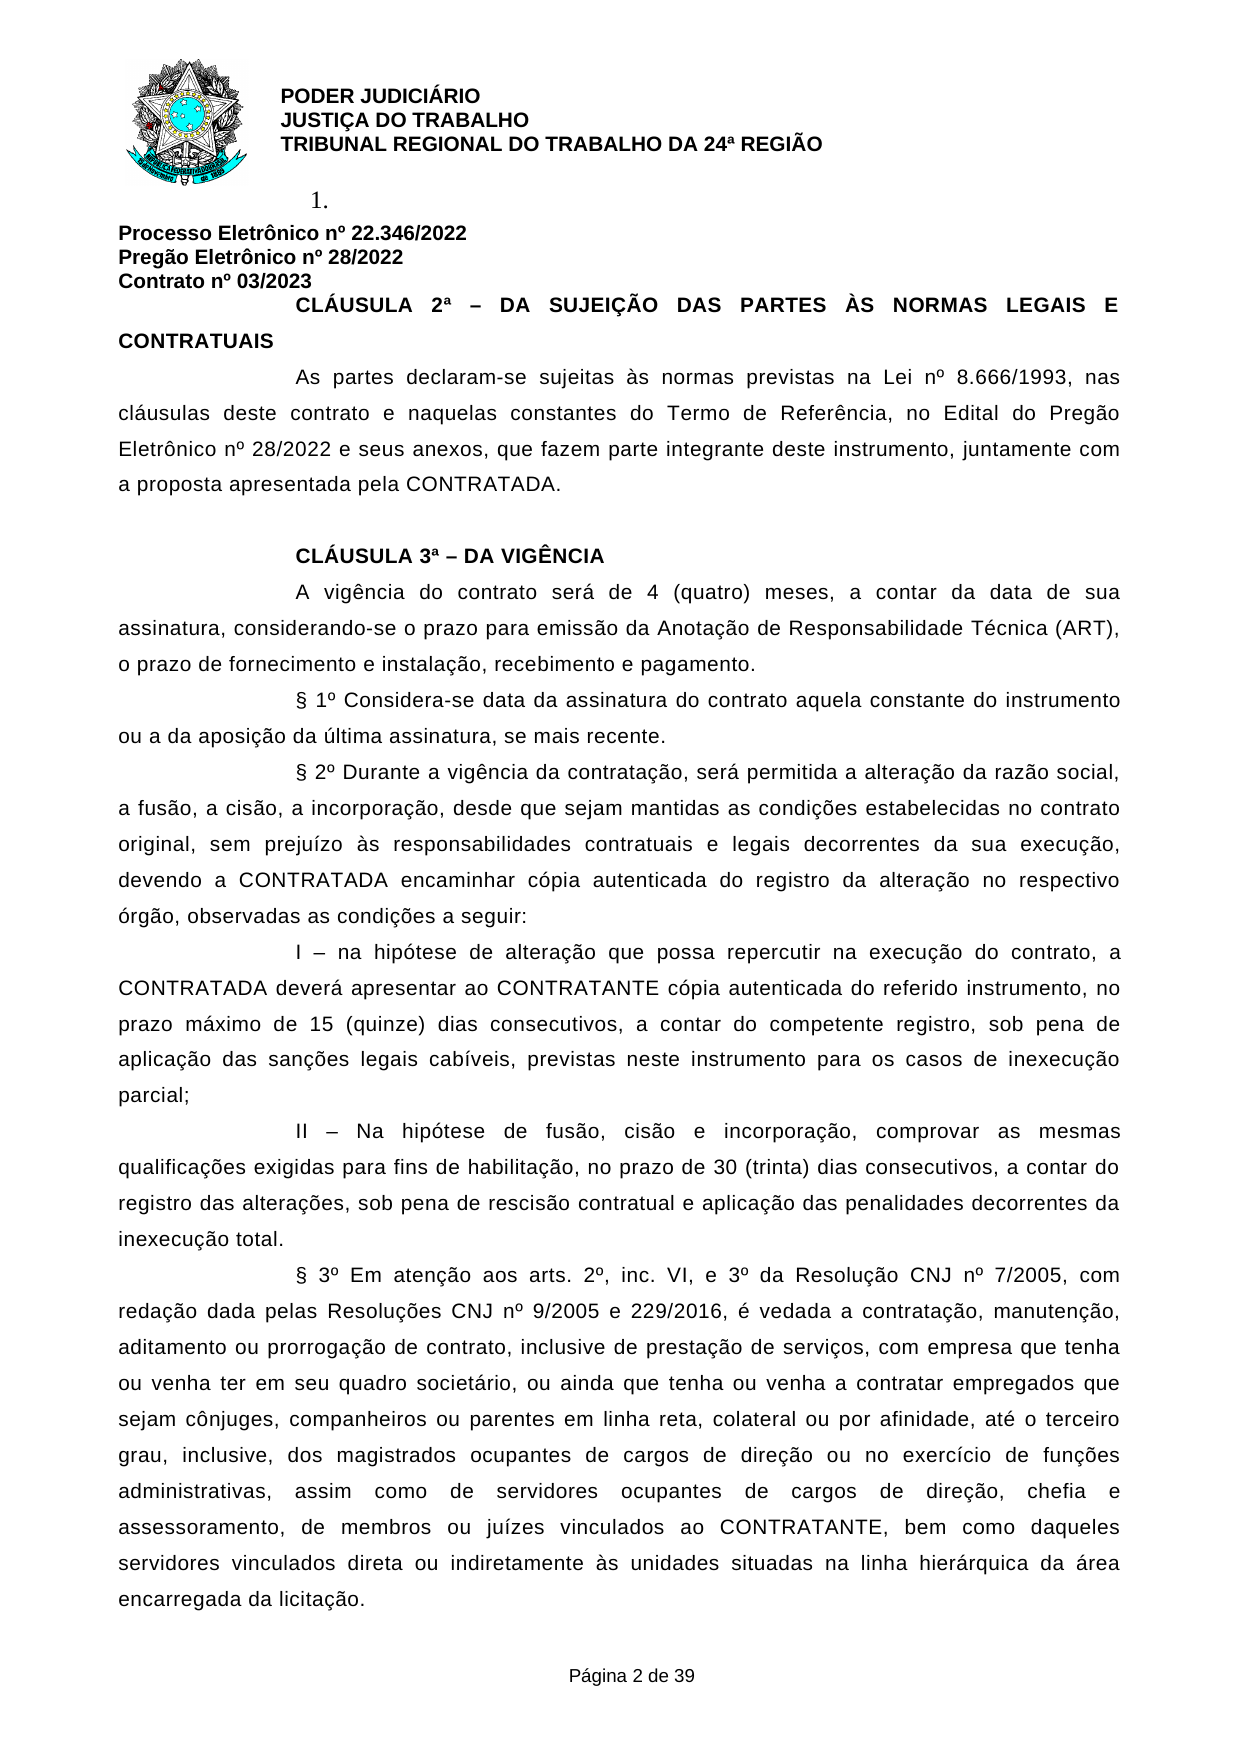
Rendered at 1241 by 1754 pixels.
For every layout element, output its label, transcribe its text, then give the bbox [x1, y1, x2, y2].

text § 2º Durante a vigência da contratação, será permitida a alteração da razão social, a fusão, a cisão, a incorporação, desde que sejam mantidas as condições estabelecidas no contrato original, sem prejuízo às responsabilidades contratuais e legais decorrentes da sua execução, devendo a CONTRATADA encaminhar cópia autenticada do registro da alteração no respectivo órgão, observadas as condições a seguir: [118, 760, 1122, 927]
text CLÁUSULA 3ª – DA VIGÊNCIA [118, 544, 1119, 568]
text A vigência do contrato será de 4 (quatro) meses, a contar da data de sua assinatura, considerando-se o prazo para emissão da Anotação de Responsabilidade Técnica (ART), o prazo de fornecimento e instalação, recebimento e pagamento. [118, 580, 1122, 676]
text As partes declaram-se sujeitas às normas previstas na Lei nº 8.666/1993, nas cláusulas deste contrato e naquelas constantes do Termo de Referência, no Edital do Pregão Eletrônico nº 28/2022 e seus anexos, que fazem parte integrante deste instrumento, juntamente com a proposta apresentada pela CONTRATADA. [118, 364, 1122, 496]
text II – Na hipótese de fusão, cisão e incorporação, comprovar as mesmas qualificações exigidas para fins de habilitação, no prazo de 30 (trinta) dias consecutivos, a contar do registro das alterações, sob pena de rescisão contratual e aplicação das penalidades decorrentes da inexecução total. [118, 1119, 1122, 1251]
text § 3º Em atenção aos arts. 2º, inc. VI, e 3º da Resolução CNJ nº 7/2005, com redação dada pelas Resoluções CNJ nº 9/2005 e 229/2016, é vedada a contratação, manutenção, aditamento ou prorrogação de contrato, inclusive de prestação de serviços, com empresa que tenha ou venha ter em seu quadro societário, ou ainda que tenha ou venha a contratar empregados que sejam cônjuges, companheiros ou parentes em linha reta, colateral ou por afinidade, até o terceiro grau, inclusive, dos magistrados ocupantes de cargos de direção ou no exercício de funções administrativas, assim como de servidores ocupantes de cargos de direção, chefia e assessoramento, de membros ou juízes vinculados ao CONTRATANTE, bem como daqueles servidores vinculados direta ou indiretamente às unidades situadas na linha hierárquica da área encarregada da licitação. [118, 1263, 1122, 1610]
text CLÁUSULA 2ª – DA SUJEIÇÃO DAS PARTES ÀS NORMAS LEGAIS E CONTRATUAIS [118, 293, 1119, 352]
text § 1º Considera-se data da assinatura do contrato aquela constante do instrumento ou a da aposição da última assinatura, se mais recente. [118, 688, 1122, 748]
text I – na hipótese de alteração que possa repercutir na execução do contrato, a CONTRATADA deverá apresentar ao CONTRATANTE cópia autenticada do referido instrumento, no prazo máximo de 15 (quinze) dias consecutivos, a contar do competente registro, sob pena de aplicação das sanções legais cabíveis, previstas neste instrumento para os casos de inexecução parcial; [118, 939, 1122, 1107]
